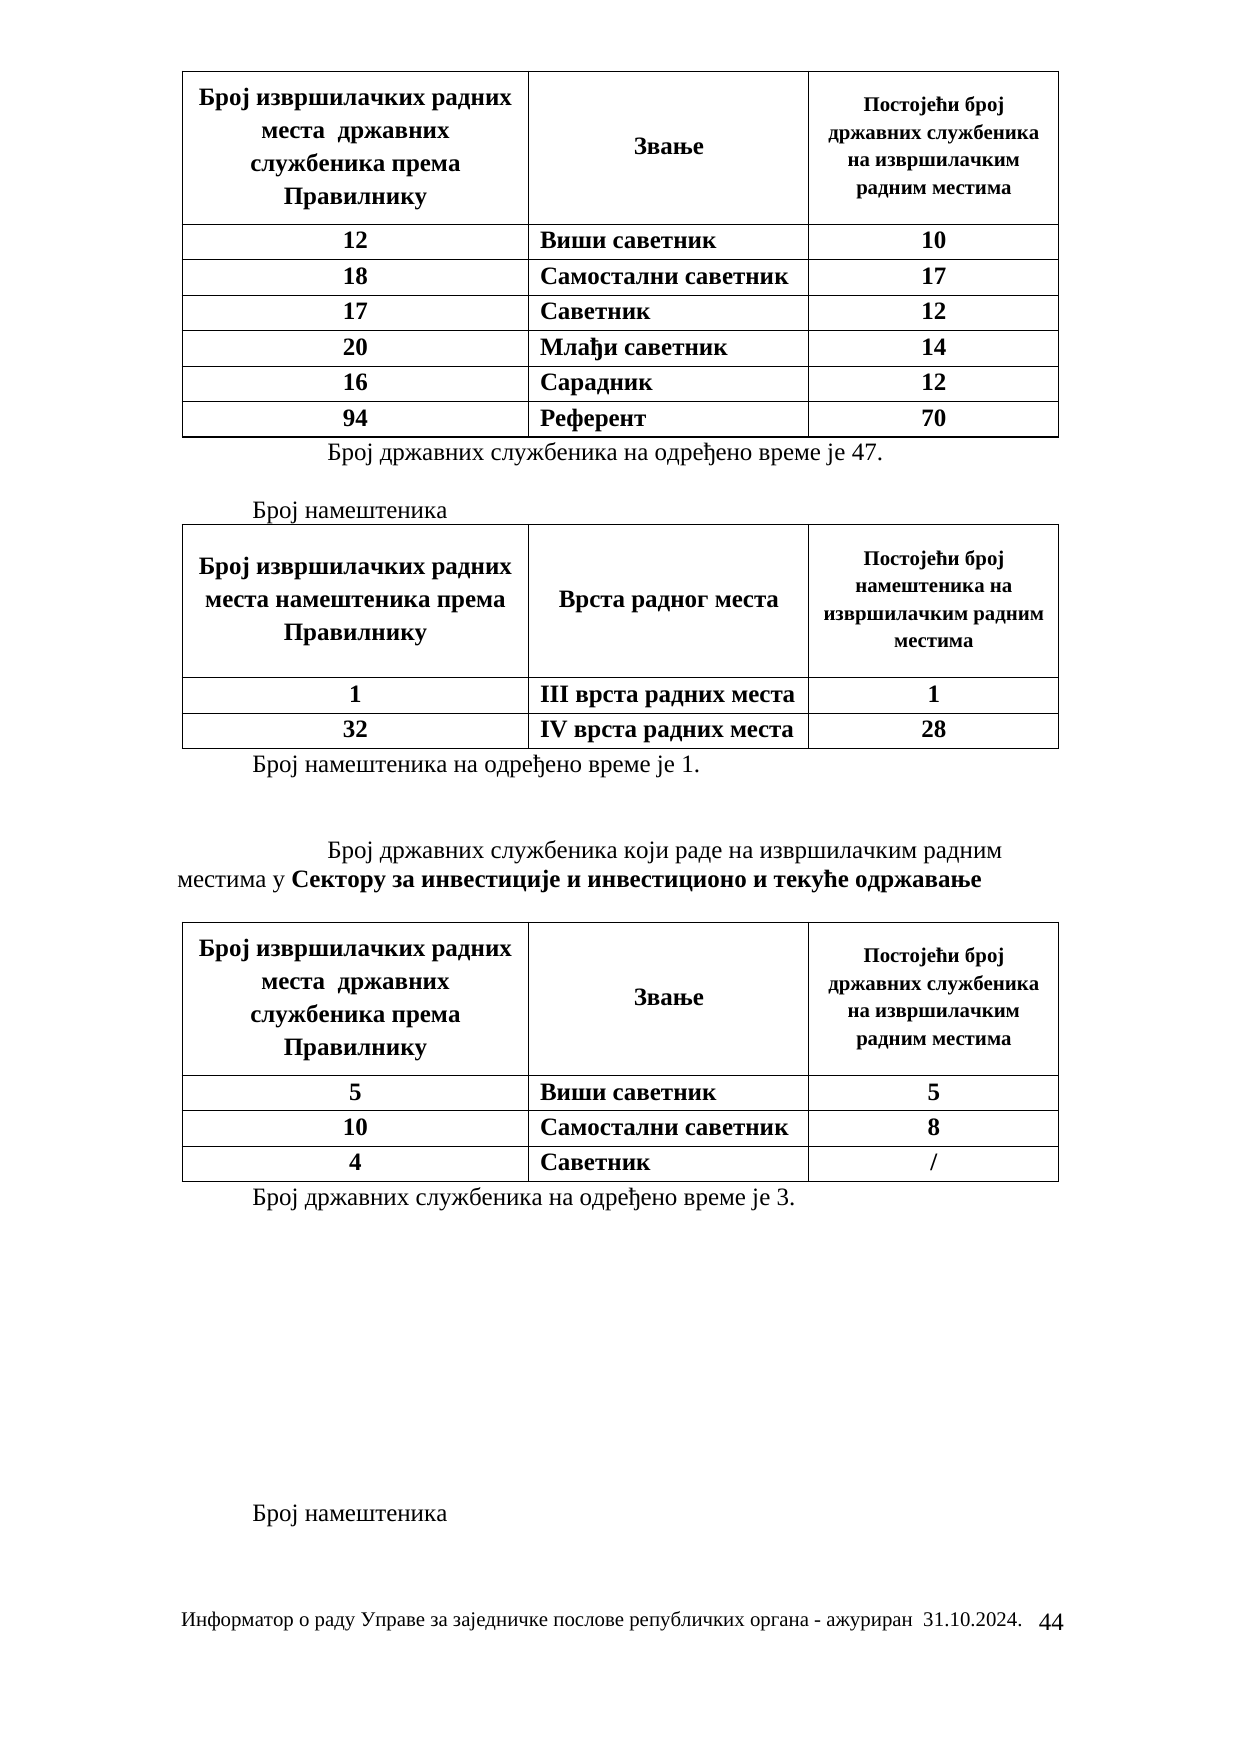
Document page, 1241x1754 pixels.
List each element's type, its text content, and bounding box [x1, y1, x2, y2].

table_cell 5 [183, 1076, 528, 1110]
text Број намештеника [177, 1498, 1063, 1527]
table_cell 1 [183, 678, 528, 713]
table_cell Саветник [529, 296, 808, 330]
text Број намештеника на одређено време је 1. [177, 749, 1063, 778]
table_cell III врста радних места [529, 678, 808, 713]
text Број државних службеника на одређено време је 47. [177, 437, 1063, 466]
table_cell 20 [183, 331, 528, 366]
table_cell 70 [809, 402, 1058, 436]
table_cell Самостални саветник [529, 1111, 808, 1146]
text Број државних службеника на одређено време је 3. [177, 1182, 1063, 1211]
table_cell Сарадник [529, 367, 808, 401]
table_cell Млађи саветник [529, 331, 808, 366]
table_cell Референт [529, 402, 808, 436]
table_header Звање [529, 72, 808, 224]
table_header Звање [529, 923, 808, 1075]
table_header Постојећи број државних службеника на извршилачким радним местима [809, 72, 1058, 224]
table_cell 18 [183, 260, 528, 295]
table_cell 10 [809, 225, 1058, 259]
table_cell Самостални саветник [529, 260, 808, 295]
table_header Број извршилачких радних места намештеника према Правилнику [183, 525, 528, 677]
table_cell 28 [809, 714, 1058, 748]
table_cell 94 [183, 402, 528, 436]
table_cell 12 [809, 296, 1058, 330]
table_cell 8 [809, 1111, 1058, 1146]
table_cell 12 [809, 367, 1058, 401]
table_cell 4 [183, 1147, 528, 1181]
table_cell IV врста радних места [529, 714, 808, 748]
table_cell 16 [183, 367, 528, 401]
table_cell 17 [809, 260, 1058, 295]
table_cell 14 [809, 331, 1058, 366]
table_header Број извршилачких радних места државних службеника према Правилнику [183, 72, 528, 224]
table_cell 12 [183, 225, 528, 259]
table_cell 5 [809, 1076, 1058, 1110]
table_cell 1 [809, 678, 1058, 713]
text Број државних службеника који раде на извршилачким радним местима у Сектору за инвестиције и инвестиционо и текуће одржавање [177, 835, 1063, 893]
table_header Број извршилачких радних места државних службеника према Правилнику [183, 923, 528, 1075]
table_cell 32 [183, 714, 528, 748]
table_cell / [809, 1147, 1058, 1181]
table_cell Виши саветник [529, 225, 808, 259]
table_cell Виши саветник [529, 1076, 808, 1110]
table_header Постојећи број намештеника на извршилачким радним местима [809, 525, 1058, 677]
table_cell Саветник [529, 1147, 808, 1181]
table_header Врста радног места [529, 525, 808, 677]
text Број намештеника [177, 495, 1063, 524]
table_cell 17 [183, 296, 528, 330]
table_cell 10 [183, 1111, 528, 1146]
table_header Постојећи број државних службеника на извршилачким радним местима [809, 923, 1058, 1075]
